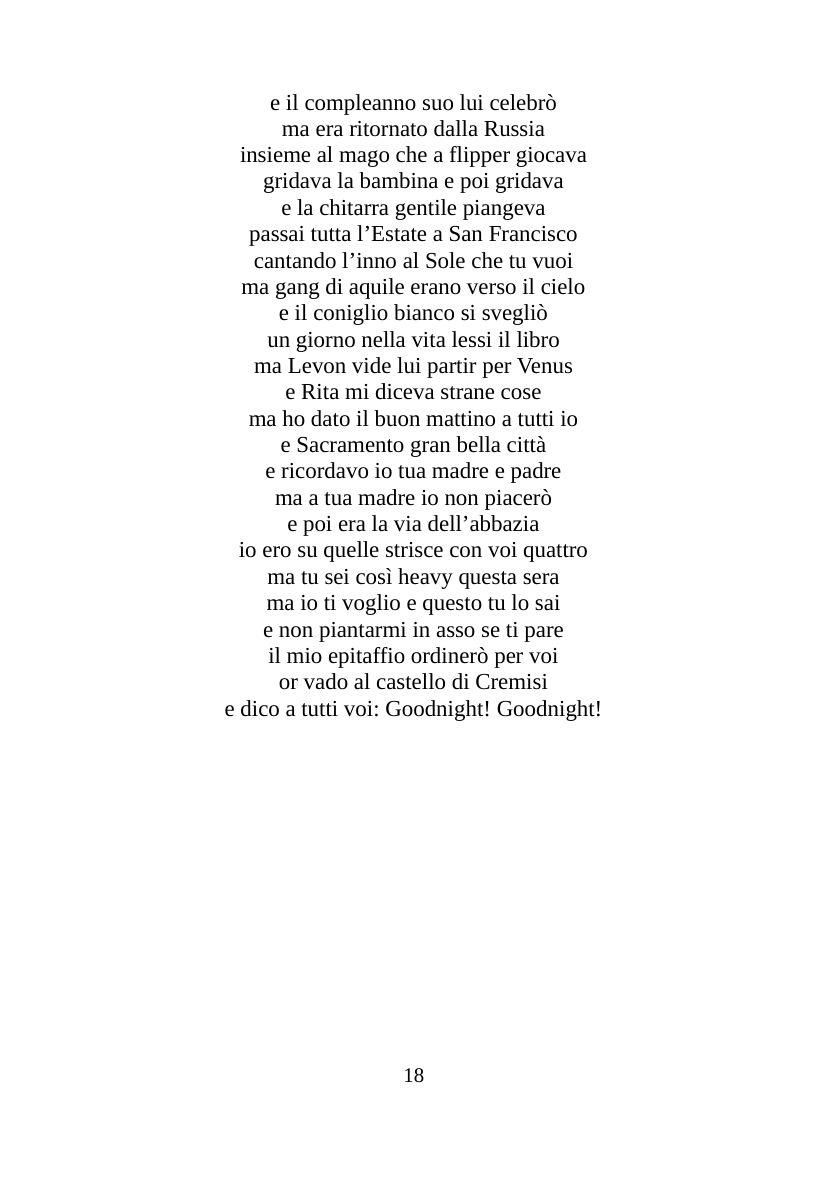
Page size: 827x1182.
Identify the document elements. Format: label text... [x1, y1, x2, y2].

text e Sacramento gran bella città [88, 431, 738, 457]
text ma gang di aquile erano verso il cielo [88, 273, 738, 299]
text gridava la bambina e poi gridava [88, 168, 738, 194]
text e il compleanno suo lui celebrò [88, 88, 738, 115]
text io ero su quelle strisce con voi quattro [88, 537, 738, 563]
text e ricordavo io tua madre e padre [88, 457, 738, 484]
text e Rita mi diceva strane cose [88, 378, 738, 405]
text e la chitarra gentile piangeva [88, 194, 738, 220]
text e non piantarmi in asso se ti pare [88, 616, 738, 642]
text ma era ritornato dalla Russia [88, 115, 738, 141]
text or vado al castello di Cremisi [88, 668, 738, 695]
text ma tu sei così heavy questa sera [88, 563, 738, 589]
text e dico a tutti voi: Goodnight! Goodnight! [88, 695, 738, 721]
text ma ho dato il buon mattino a tutti io [88, 405, 738, 431]
text passai tutta l’Estate a San Francisco [88, 220, 738, 247]
text il mio epitaffio ordinerò per voi [88, 642, 738, 668]
text ma a tua madre io non piacerò [88, 484, 738, 510]
text ma Levon vide lui partir per Venus [88, 352, 738, 378]
text cantando l’inno al Sole che tu vuoi [88, 247, 738, 273]
text e il coniglio bianco si svegliò [88, 299, 738, 326]
text insieme al mago che a flipper giocava [88, 141, 738, 168]
text ma io ti voglio e questo tu lo sai [88, 589, 738, 616]
text un giorno nella vita lessi il libro [88, 326, 738, 352]
text e poi era la via dell’abbazia [88, 510, 738, 537]
